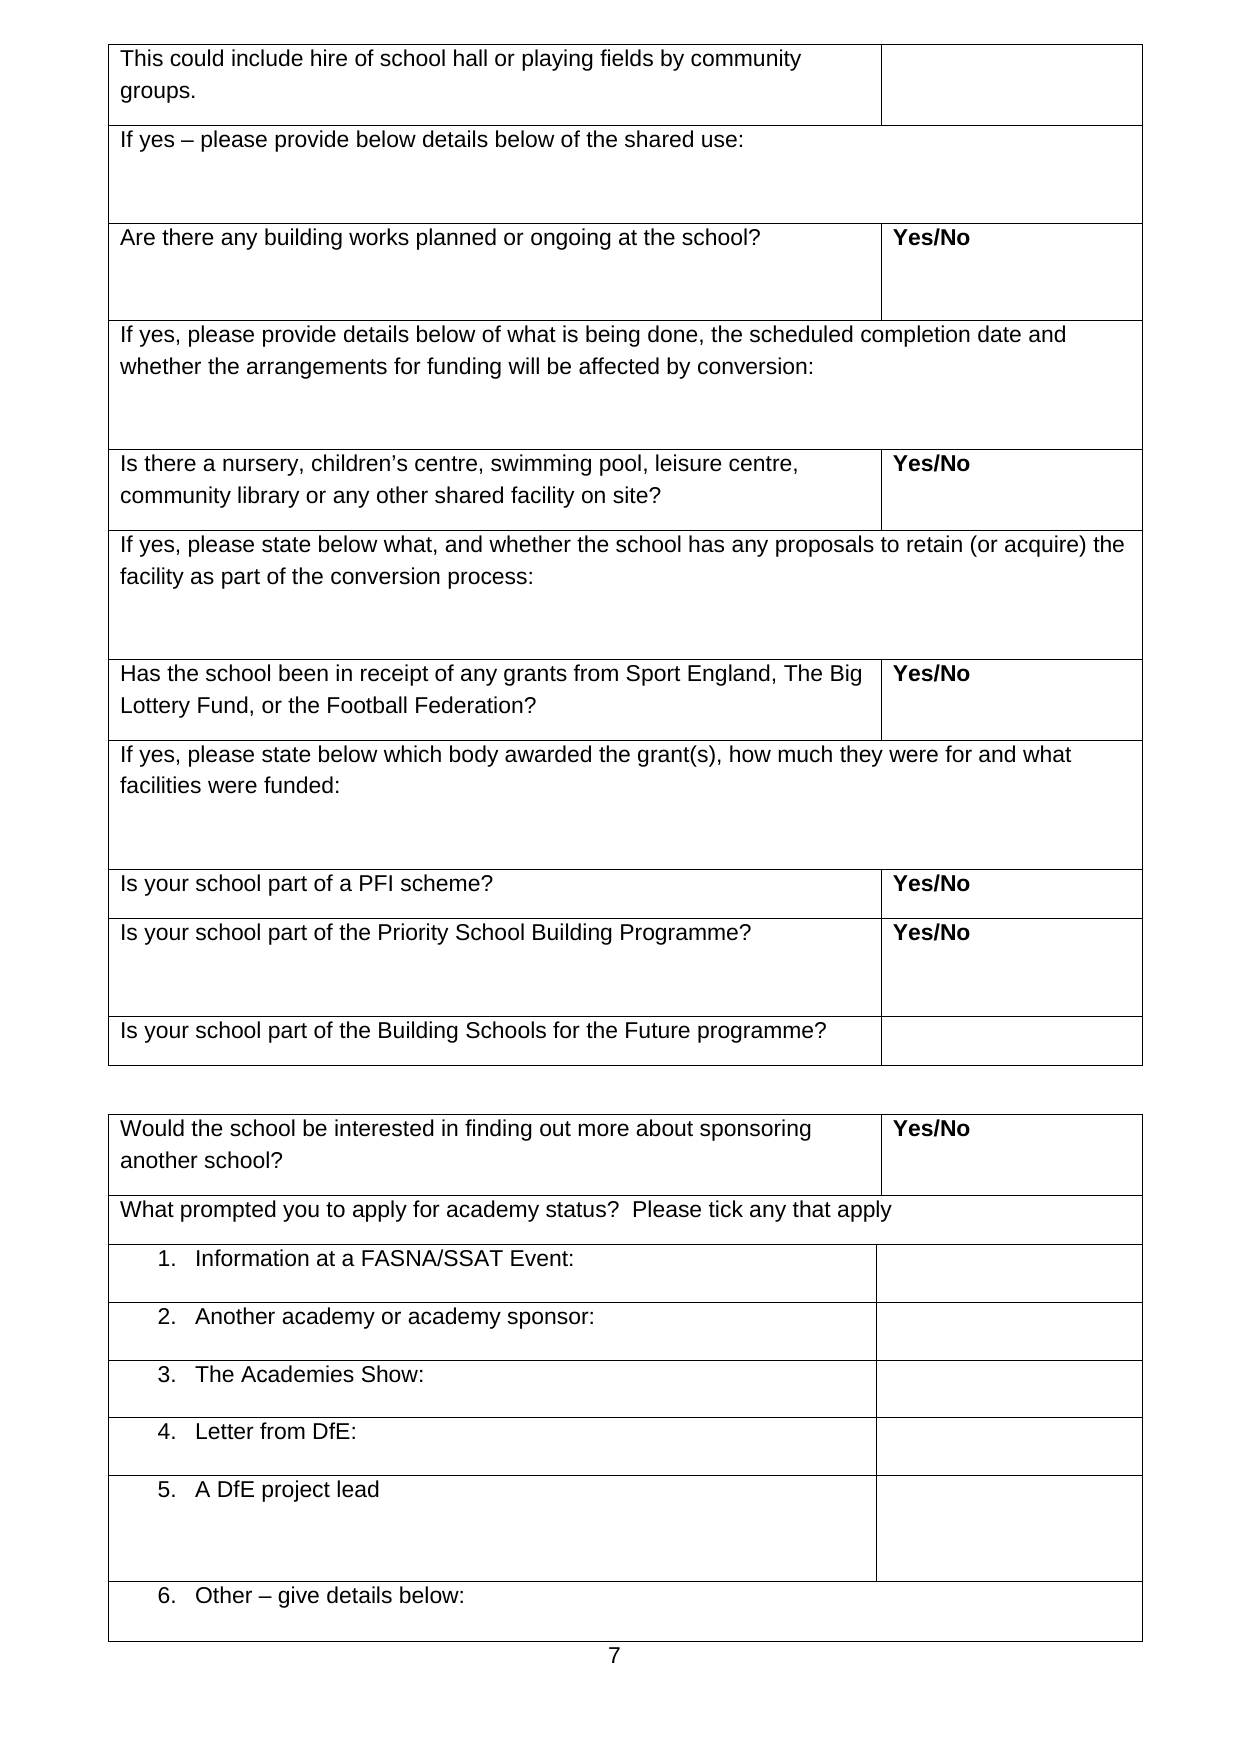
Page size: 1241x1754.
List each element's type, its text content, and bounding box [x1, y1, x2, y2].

table_cell A DfE project lead [109, 1476, 876, 1581]
table_cell Information at a FASNA/SSAT Event: [109, 1245, 876, 1302]
table_cell Another academy or academy sponsor: [109, 1303, 876, 1359]
table_cell Are there any building works planned or ongoing at the school? [109, 224, 881, 320]
table_cell Yes/No [882, 224, 1142, 320]
table_cell This could include hire of school hall or playing fields by community groups. [109, 45, 881, 125]
table_cell [877, 1303, 1142, 1359]
table_cell The Academies Show: [109, 1361, 876, 1417]
table_cell Yes/No [882, 660, 1142, 740]
table_cell If yes, please state below what, and whether the school has any proposals to retain (or acquire) the facility as part of the conversion process: [109, 531, 1142, 659]
table_cell [877, 1361, 1142, 1417]
table_cell [882, 45, 1142, 125]
table_cell Letter from DfE: [109, 1418, 876, 1475]
table_cell Yes/No [882, 919, 1142, 1016]
table_cell Yes/No [882, 450, 1142, 530]
table_cell [877, 1418, 1142, 1475]
table_cell Is your school part of the Building Schools for the Future programme? [109, 1017, 881, 1065]
table_header Yes/No [882, 1115, 1142, 1195]
table_cell If yes, please state below which body awarded the grant(s), how much they were for and what facilities were funded: [109, 741, 1142, 869]
table_cell What prompted you to apply for academy status? Please tick any that apply [109, 1196, 1142, 1244]
table_cell [877, 1476, 1142, 1581]
table_cell [877, 1245, 1142, 1302]
table_cell If yes – please provide below details below of the shared use: [109, 126, 1142, 223]
table_cell If yes, please provide details below of what is being done, the scheduled completion date and whether the arrangements for funding will be affected by conversion: [109, 321, 1142, 449]
table_header Would the school be interested in finding out more about sponsoring another school? [109, 1115, 881, 1195]
table_cell Other – give details below: [109, 1582, 1142, 1641]
table_cell [882, 1017, 1142, 1065]
table_cell Is there a nursery, children’s centre, swimming pool, leisure centre, community library or any other shared facility on site? [109, 450, 881, 530]
table_cell Is your school part of a PFI scheme? [109, 870, 881, 918]
table_cell Has the school been in receipt of any grants from Sport England, The Big Lottery Fund, or the Football Federation? [109, 660, 881, 740]
table_cell Is your school part of the Priority School Building Programme? [109, 919, 881, 1016]
table_cell Yes/No [882, 870, 1142, 918]
